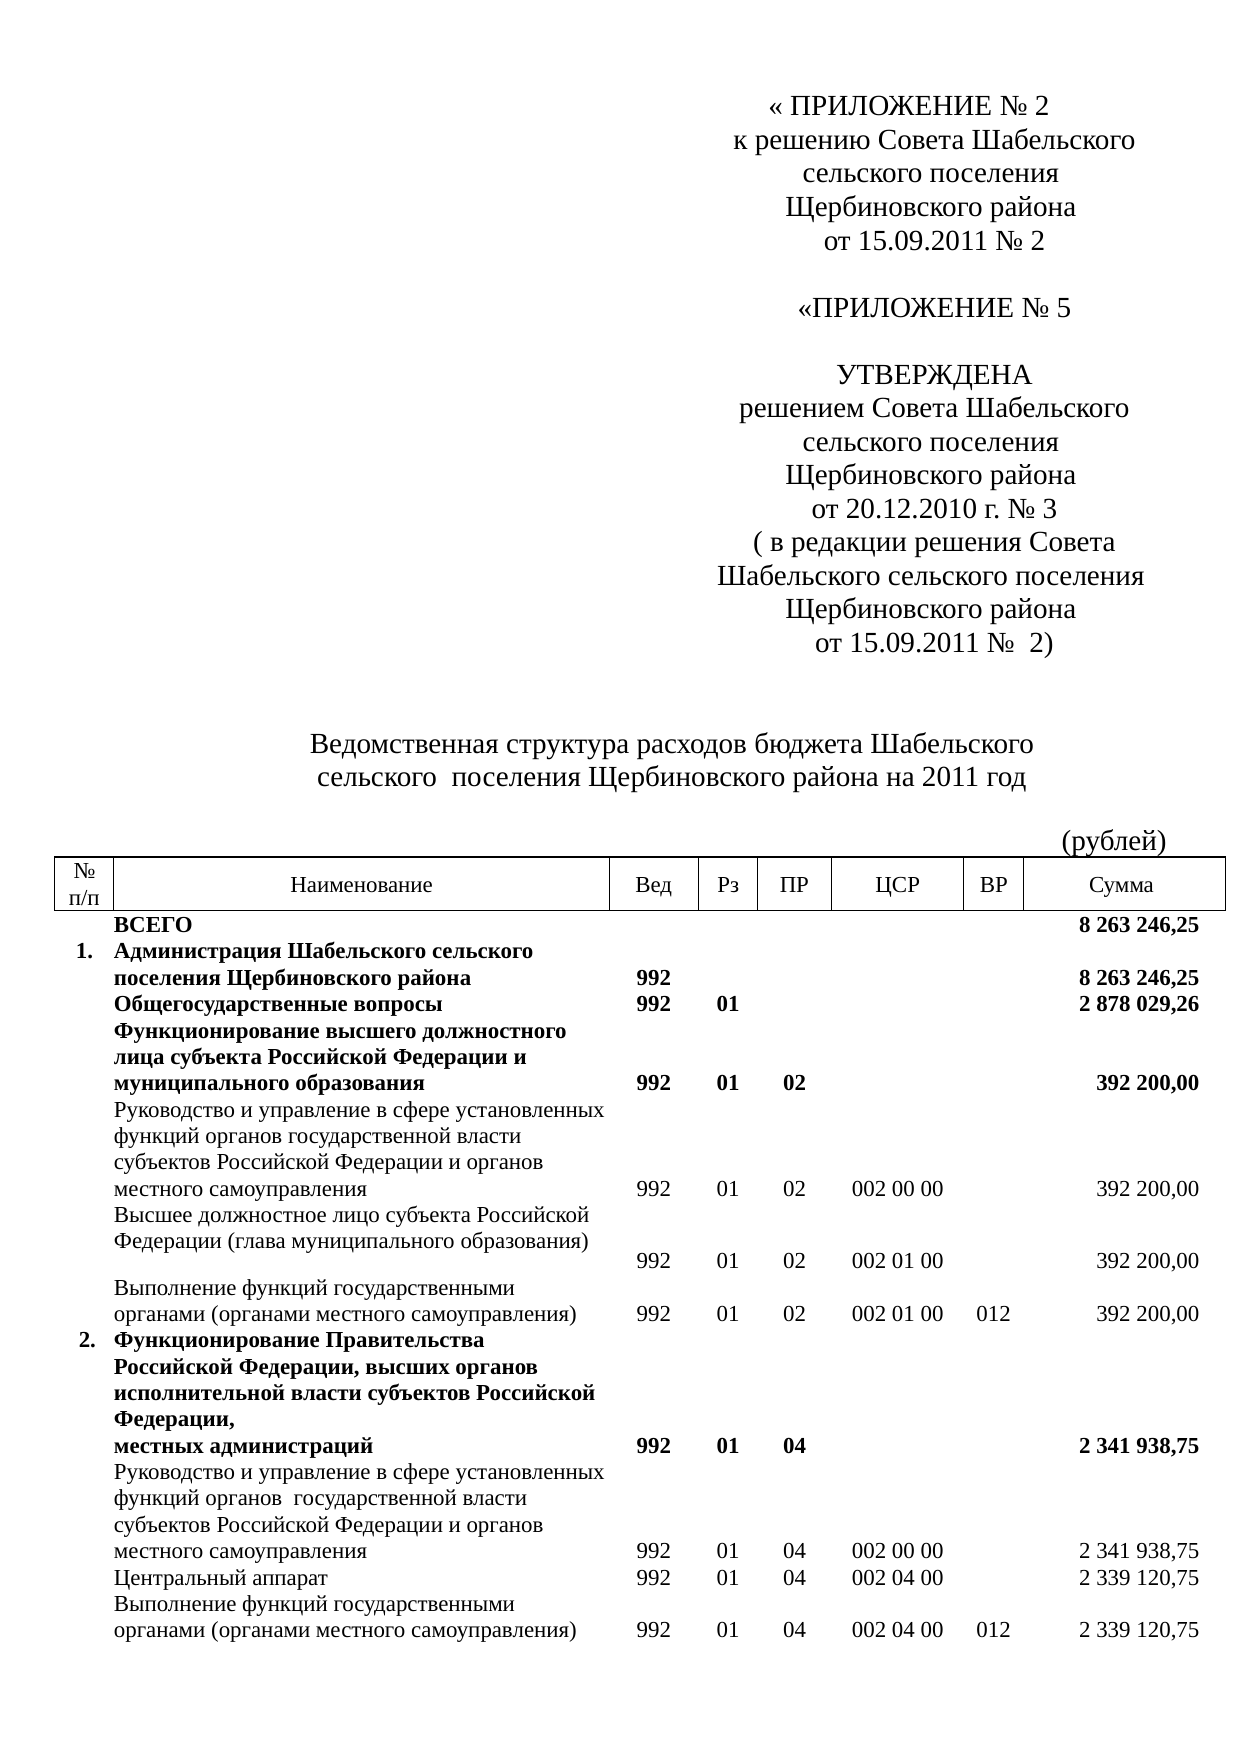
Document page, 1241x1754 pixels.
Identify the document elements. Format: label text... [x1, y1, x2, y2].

table_cell 392 200,00 [1023, 1201, 1199, 1274]
table_cell [831, 990, 964, 1017]
table_cell [1212, 1326, 1216, 1458]
table_cell [831, 1326, 964, 1458]
table_cell 02 [758, 1017, 831, 1096]
table_cell [1199, 1458, 1208, 1563]
table_cell [1212, 911, 1216, 938]
table_cell 002 04 00 [831, 1590, 964, 1643]
table_cell Администрация Шабельского сельского поселения Щербиновского района [114, 938, 609, 990]
table_cell [964, 1201, 1023, 1274]
table_cell [1216, 1564, 1220, 1590]
table_cell [55, 1274, 114, 1326]
table_cell 392 200,00 [1023, 1017, 1199, 1096]
table_cell [55, 1458, 114, 1563]
table_cell 01 [698, 990, 757, 1017]
table_cell [964, 938, 1023, 990]
table_cell [1212, 1564, 1216, 1590]
text сельского поселения [702, 156, 1166, 189]
table_cell [1216, 1201, 1220, 1274]
table_header ПР [758, 858, 831, 910]
table_cell [1220, 1326, 1225, 1458]
table_cell 8 263 246,25 [1023, 938, 1199, 990]
text Щербиновского района [702, 592, 1166, 625]
table_cell [1220, 1564, 1225, 1590]
table_cell [1212, 1201, 1216, 1274]
table_cell [55, 1564, 114, 1590]
table_cell 992 [609, 1201, 698, 1274]
table_cell 012 [964, 1274, 1023, 1326]
table_cell [964, 990, 1023, 1017]
table_cell [1220, 1096, 1225, 1201]
table_cell [1212, 990, 1216, 1017]
table_header № п/п [55, 858, 113, 910]
table_cell 992 [609, 1590, 698, 1643]
table_cell 992 [609, 990, 698, 1017]
table_cell 002 01 00 [831, 1274, 964, 1326]
table_cell [1220, 1590, 1225, 1643]
table_cell [1220, 938, 1225, 990]
table_cell Функционирование высшего должностного лица субъекта Российской Федерации и муниципального образования [114, 1017, 609, 1096]
table_cell [1199, 1274, 1208, 1326]
table_cell 8 263 246,25 [1023, 911, 1199, 938]
table_header Вед [610, 858, 698, 910]
table_cell [1208, 1017, 1212, 1096]
table_cell [1208, 1326, 1212, 1458]
table_cell [55, 911, 114, 938]
table_cell [964, 1458, 1023, 1563]
table_cell [1212, 1274, 1216, 1326]
table_header ВР [964, 858, 1023, 910]
table_cell [964, 1326, 1023, 1458]
table_cell 392 200,00 [1023, 1096, 1199, 1201]
table_cell [964, 911, 1023, 938]
table_cell [964, 1096, 1023, 1201]
table_cell [758, 938, 831, 990]
table_cell 992 [609, 1458, 698, 1563]
table_cell [1199, 1017, 1208, 1096]
text УТВЕРЖДЕНА [702, 357, 1166, 390]
table_cell [1216, 990, 1220, 1017]
table_cell Выполнение функций государственными органами (органами местного самоуправления) [114, 1274, 609, 1326]
table_cell [1220, 1274, 1225, 1326]
table_cell [698, 911, 757, 938]
text от 15.09.2011 № 2 [702, 223, 1166, 256]
table_cell [1208, 1201, 1212, 1274]
table_cell Выполнение функций государственными органами (органами местного самоуправления) [114, 1590, 609, 1643]
table_cell 2 339 120,75 [1023, 1590, 1199, 1643]
table_cell 002 00 00 [831, 1458, 964, 1563]
text от 15.09.2011 № 2) [702, 625, 1166, 659]
table_cell [1199, 938, 1208, 990]
text решением Совета Шабельского [702, 390, 1166, 424]
table_cell [758, 990, 831, 1017]
table_cell Функционирование Правительства Российской Федерации, высших органов исполнительной власти субъектов Российской Федерации, местных администраций [114, 1326, 609, 1458]
table_cell [1208, 1590, 1212, 1643]
table_cell [831, 938, 964, 990]
text Щербиновского района [702, 457, 1166, 491]
text « Приложение № 2 [177, 88, 1166, 122]
table_cell 992 [609, 1274, 698, 1326]
table_cell 2 339 120,75 [1023, 1564, 1199, 1590]
table_cell 002 01 00 [831, 1201, 964, 1274]
table_header Сумма [1024, 858, 1225, 910]
text (рублей) [177, 793, 1166, 856]
table_cell [1216, 1590, 1220, 1643]
table_cell 2 341 938,75 [1023, 1458, 1199, 1563]
table_cell [55, 1096, 114, 1201]
table_cell 2. [55, 1326, 114, 1458]
table_cell [1212, 1017, 1216, 1096]
table_cell [1216, 1017, 1220, 1096]
text сельского поселения Щербиновского района на 2011 год [177, 759, 1166, 793]
table_cell Руководство и управление в сфере установленных функций органов государственной власти субъектов Российской Федерации и органов местного самоуправления [114, 1458, 609, 1563]
table_cell 04 [758, 1458, 831, 1563]
table_cell 01 [698, 1274, 757, 1326]
table_cell [1216, 911, 1220, 938]
table_cell [831, 911, 964, 938]
table_cell 992 [609, 938, 698, 990]
text от 20.12.2010 г. № 3 [702, 491, 1166, 524]
table_cell [55, 1017, 114, 1096]
table_cell Руководство и управление в сфере установленных функций органов государственной власти субъектов Российской Федерации и органов местного самоуправления [114, 1096, 609, 1201]
table_cell [1212, 1458, 1216, 1563]
table_cell [55, 990, 114, 1017]
table_cell 04 [758, 1326, 831, 1458]
table_cell [698, 938, 757, 990]
table_cell 04 [758, 1564, 831, 1590]
table_cell 02 [758, 1096, 831, 1201]
table_cell 992 [609, 1096, 698, 1201]
table_cell [1208, 1458, 1212, 1563]
table_cell [1208, 990, 1212, 1017]
table_cell 2 878 029,26 [1023, 990, 1199, 1017]
table_cell [1208, 911, 1212, 938]
table_cell [964, 1564, 1023, 1590]
table_cell 04 [758, 1590, 831, 1643]
text Щербиновского района [702, 189, 1166, 223]
table_cell [1212, 1590, 1216, 1643]
table_cell [964, 1017, 1023, 1096]
table_cell [1208, 1096, 1212, 1201]
table_cell [1220, 1458, 1225, 1563]
text сельского поселения [702, 424, 1166, 457]
table_cell Высшее должностное лицо субъекта Российской Федерации (глава муниципального образования) [114, 1201, 609, 1274]
table_cell 01 [698, 1458, 757, 1563]
table_cell [1220, 1017, 1225, 1096]
table_cell 012 [964, 1590, 1023, 1643]
table_cell 01 [698, 1590, 757, 1643]
table_cell [1208, 938, 1212, 990]
table_cell [1199, 1096, 1208, 1201]
table_cell [1216, 1326, 1220, 1458]
table_cell [1199, 1326, 1208, 1458]
table_cell 992 [609, 1326, 698, 1458]
text Ведомственная структура расходов бюджета Шабельского [177, 726, 1166, 759]
table_cell 002 00 00 [831, 1096, 964, 1201]
table_cell [758, 911, 831, 938]
table_cell [1220, 1201, 1225, 1274]
table_cell [1199, 1590, 1208, 1643]
table_header Рз [699, 858, 757, 910]
table_cell [1208, 1274, 1212, 1326]
table_cell [1208, 1564, 1212, 1590]
table_cell [55, 1590, 114, 1643]
table_cell [1220, 990, 1225, 1017]
table_cell [1212, 1096, 1216, 1201]
table_cell 01 [698, 1201, 757, 1274]
table_cell [1199, 990, 1208, 1017]
table_cell 002 04 00 [831, 1564, 964, 1590]
table_cell [1216, 1274, 1220, 1326]
table_cell 01 [698, 1017, 757, 1096]
table_header ЦСР [832, 858, 963, 910]
table_cell 01 [698, 1564, 757, 1590]
table_cell 02 [758, 1274, 831, 1326]
table_cell [1216, 1458, 1220, 1563]
table_cell ВСЕГО [114, 911, 609, 938]
table_cell 01 [698, 1326, 757, 1458]
table_cell 01 [698, 1096, 757, 1201]
table_cell 1. [55, 938, 114, 990]
table_cell [1216, 938, 1220, 990]
table_cell [1199, 1201, 1208, 1274]
table_cell [831, 1017, 964, 1096]
table_cell 392 200,00 [1023, 1274, 1199, 1326]
table_cell [609, 911, 698, 938]
table_cell [1199, 1564, 1208, 1590]
table_cell [55, 1201, 114, 1274]
table_cell Общегосударственные вопросы [114, 990, 609, 1017]
table_cell [1212, 938, 1216, 990]
table_cell [1216, 1096, 1220, 1201]
table_cell 02 [758, 1201, 831, 1274]
table_cell 992 [609, 1017, 698, 1096]
table_cell 992 [609, 1564, 698, 1590]
table_cell Центральный аппарат [114, 1564, 609, 1590]
table_cell [1220, 911, 1225, 938]
text ( в редакции решения Совета Шабельского сельского поселения [702, 524, 1166, 592]
text к решению Совета Шабельского [702, 122, 1166, 156]
table_cell 2 341 938,75 [1023, 1326, 1199, 1458]
table_header Наименование [114, 858, 609, 910]
table_cell [1199, 911, 1208, 938]
text «Приложение № 5 [702, 290, 1166, 323]
